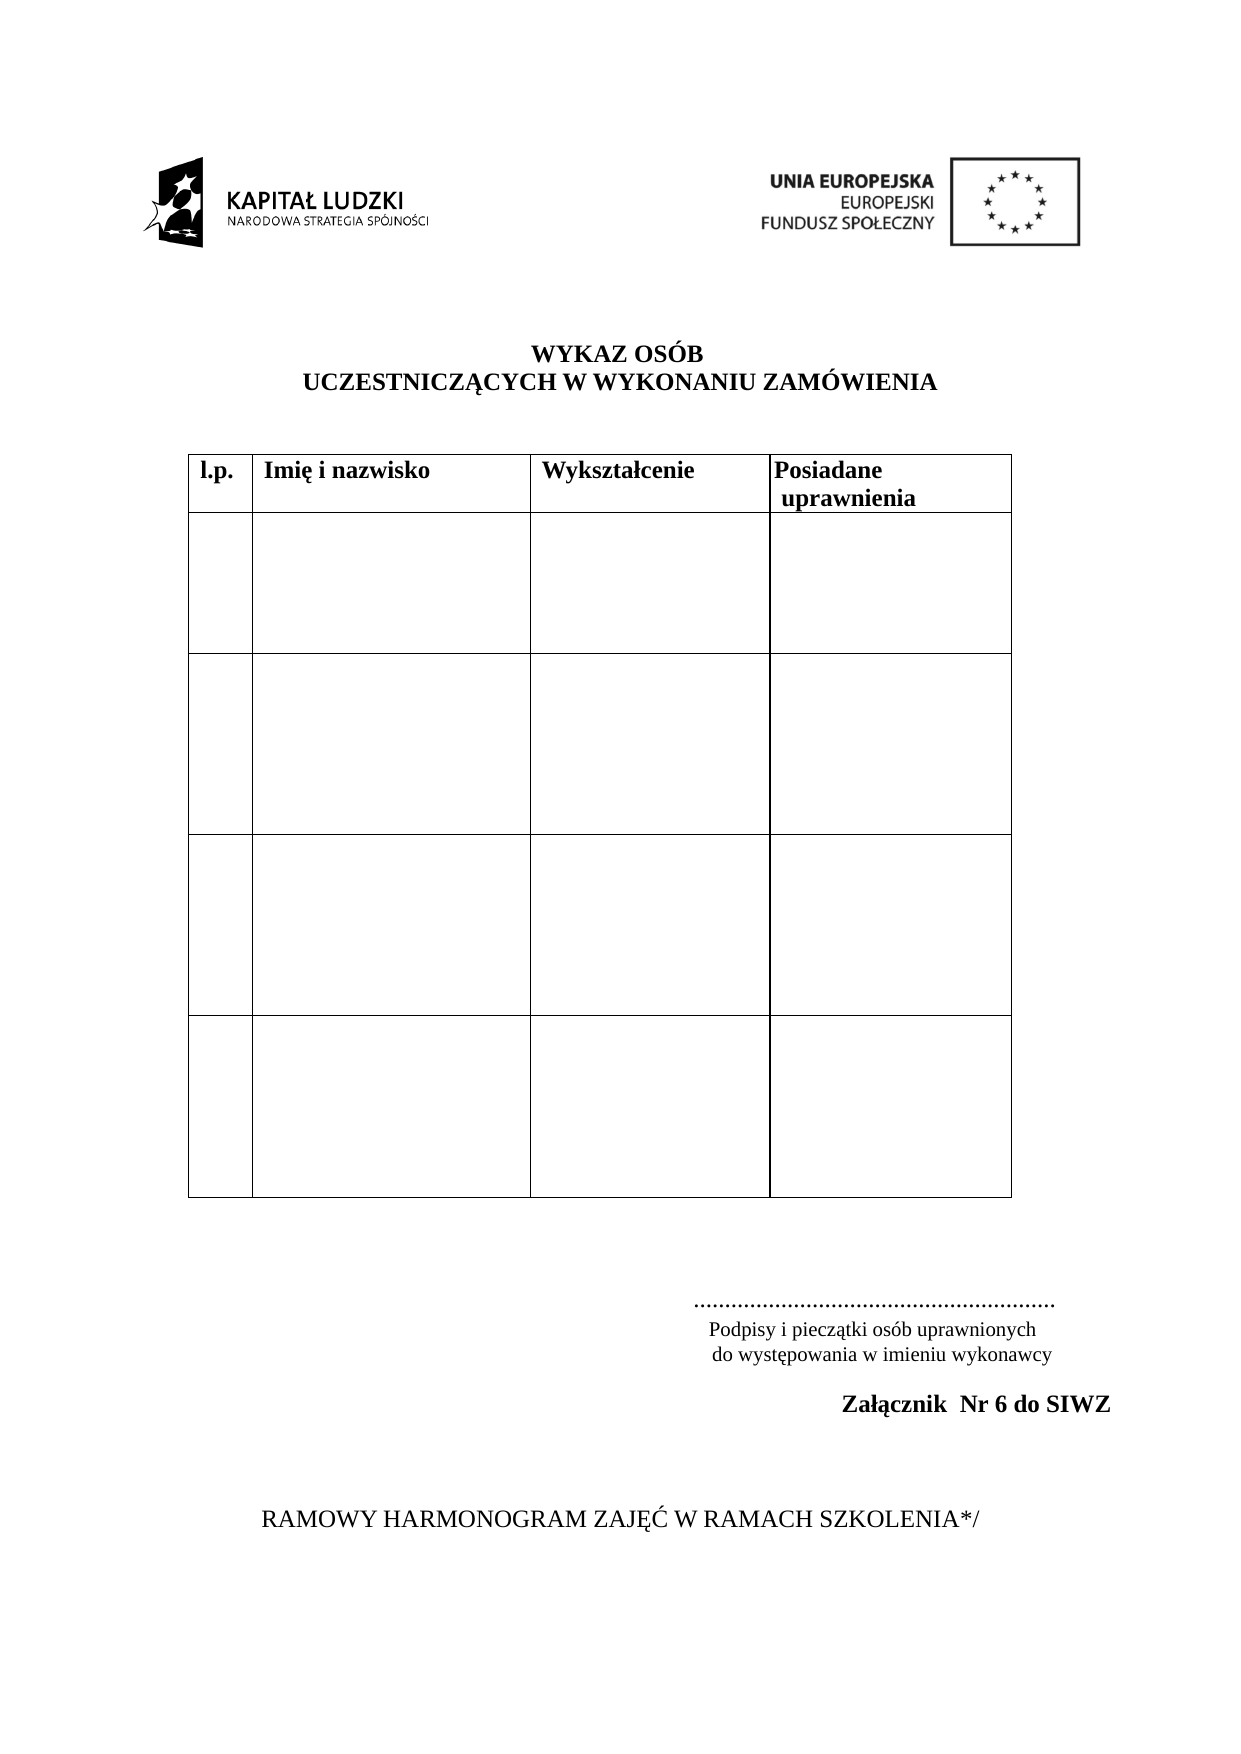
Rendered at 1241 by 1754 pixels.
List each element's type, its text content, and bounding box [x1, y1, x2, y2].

table_cell [771, 654, 1011, 834]
text UCZESTNICZĄCYCH W WYKONANIU ZAMÓWIENIA [118, 367, 1122, 396]
table_cell [771, 513, 1011, 653]
table_header Wykształcenie [531, 455, 769, 512]
table_cell [531, 654, 769, 834]
text do występowania w imieniu wykonawcy [118, 1341, 1122, 1366]
table_cell [771, 835, 1011, 1015]
table_header l.p. [189, 455, 252, 512]
text .......................................................... Podpisy i pieczątki osób uprawnionych [118, 1284, 1122, 1341]
table_cell [189, 513, 252, 653]
text WYKAZ OSÓB [118, 339, 1122, 367]
table_cell [253, 513, 530, 653]
table_cell [771, 1016, 1011, 1197]
text Załącznik Nr 6 do SIWZ [118, 1389, 1122, 1418]
table_cell [253, 654, 530, 834]
table_header Imię i nazwisko [253, 455, 530, 512]
table_cell [253, 1016, 530, 1197]
table_cell [531, 835, 769, 1015]
table_cell [531, 1016, 769, 1197]
table_cell [531, 513, 769, 653]
table_header Posiadane uprawnienia [771, 455, 1011, 512]
table_cell [189, 1016, 252, 1197]
table_cell [189, 835, 252, 1015]
picture [118, 118, 1122, 282]
text RAMOWY HARMONOGRAM ZAJĘĆ W RAMACH SZKOLENIA*/ [118, 1504, 1122, 1533]
table_cell [189, 654, 252, 834]
table_cell [253, 835, 530, 1015]
